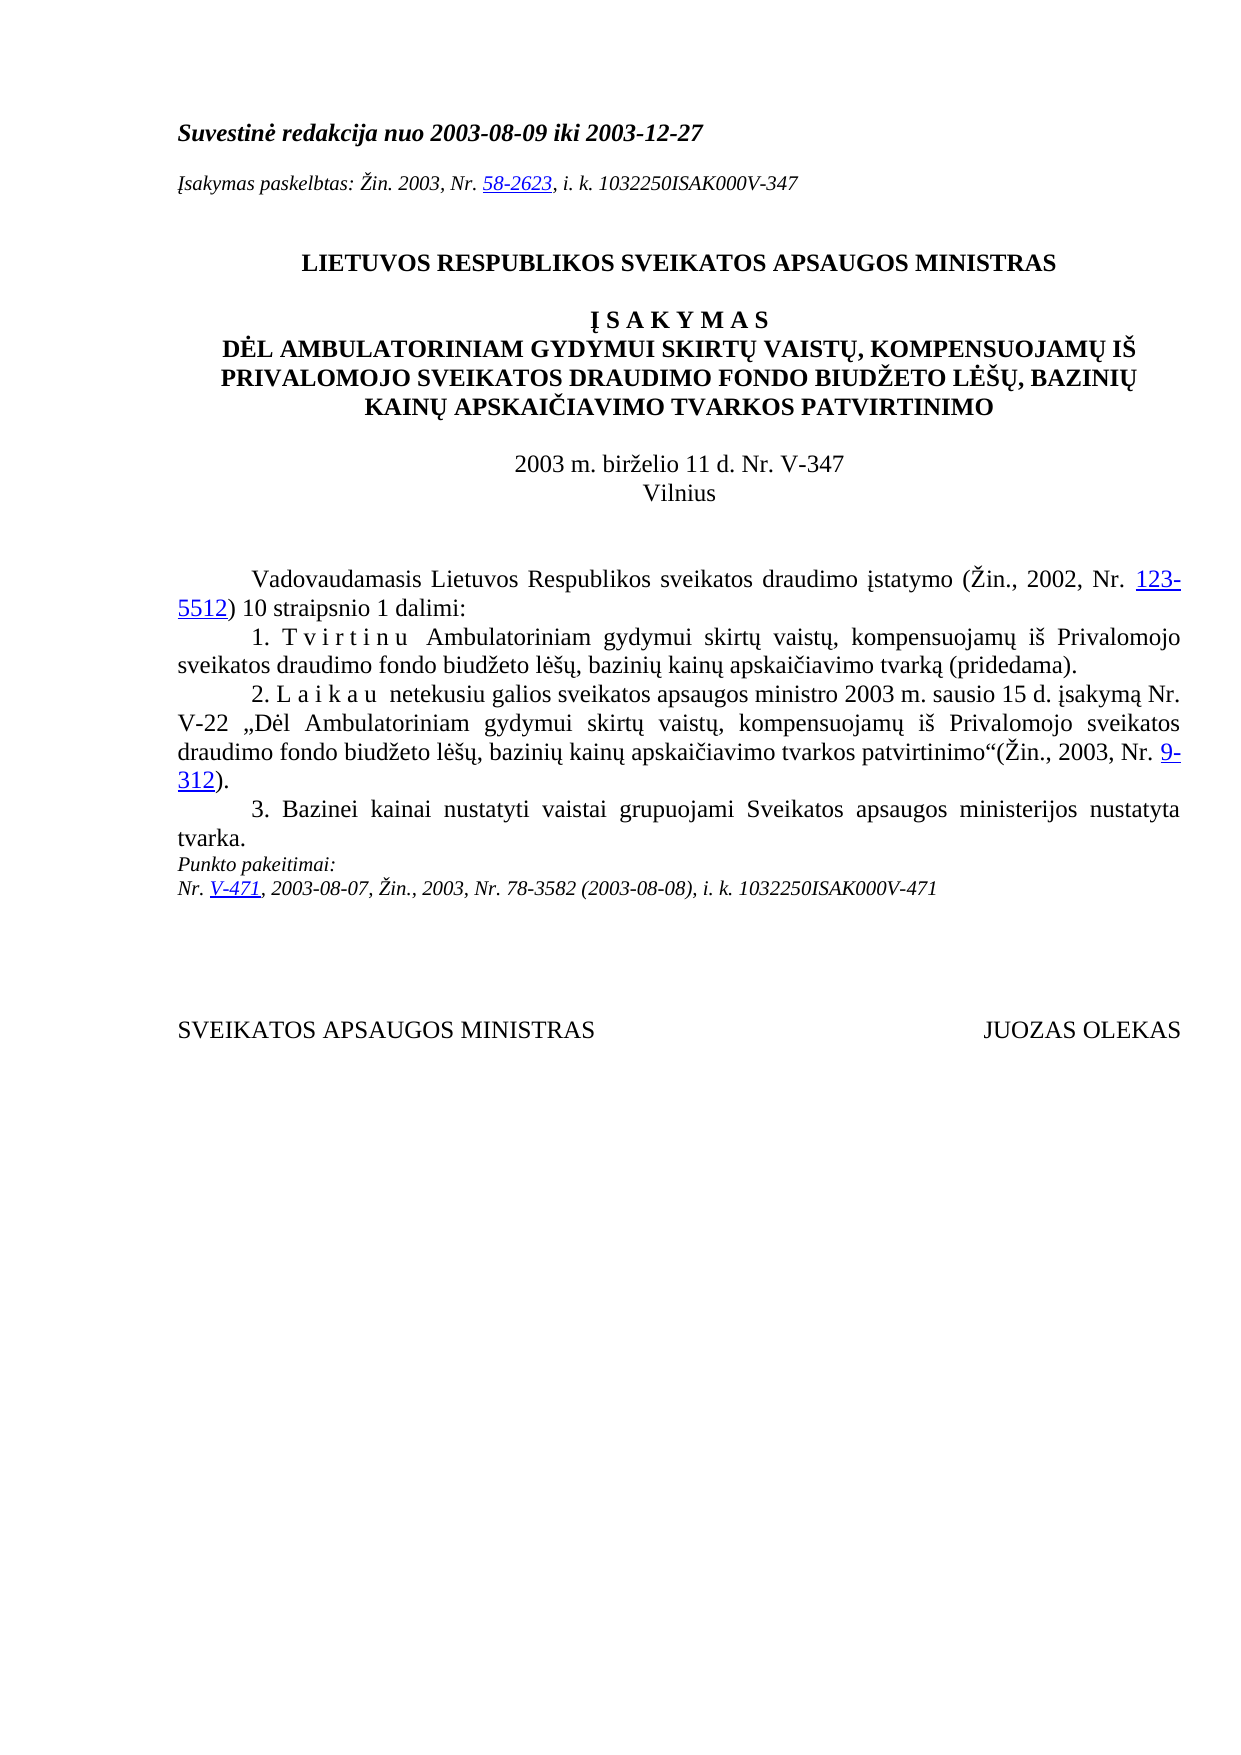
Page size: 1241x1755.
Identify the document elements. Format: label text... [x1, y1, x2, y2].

text DĖL AMBULATORINIAM GYDYMUI SKIRTŲ VAISTŲ, KOMPENSUOJAMŲ IŠ PRIVALOMOJO SVEIKATOS DRAUDIMO FONDO BIUDŽETO LĖŠŲ, BAZINIŲ KAINŲ APSKAIČIAVIMO TVARKOS PATVIRTINIMO [177, 334, 1181, 420]
text SVEIKATOS APSAUGOS MINISTRAS JUOZAS OLEKAS [177, 1015, 1181, 1043]
text 3. Bazinei kainai nustatyti vaistai grupuojami Sveikatos apsaugos ministerijos nustatyta tvarka. [177, 794, 1181, 852]
text Nr. V-471, 2003-08-07, Žin., 2003, Nr. 78-3582 (2003-08-08), i. k. 1032250ISAK000V-471 [177, 876, 1181, 900]
text Vadovaudamasis Lietuvos Respublikos sveikatos draudimo įstatymo (Žin., 2002, Nr. 123-5512) 10 straipsnio 1 dalimi: [177, 564, 1181, 622]
text LIETUVOS RESPUBLIKOS SVEIKATOS APSAUGOS MINISTRAS [177, 248, 1181, 277]
text Suvestinė redakcija nuo 2003-08-09 iki 2003-12-27 [177, 118, 1181, 147]
text 1. Tvirtinu Ambulatoriniam gydymui skirtų vaistų, kompensuojamų iš Privalomojo sveikatos draudimo fondo biudžeto lėšų, bazinių kainų apskaičiavimo tvarką (pridedama). [177, 622, 1181, 679]
text 2003 m. birželio 11 d. Nr. V-347 [177, 449, 1181, 478]
text Vilnius [177, 478, 1181, 507]
text 2. Laikau netekusiu galios sveikatos apsaugos ministro 2003 m. sausio 15 d. įsakymą Nr. V-22 „Dėl Ambulatoriniam gydymui skirtų vaistų, kompensuojamų iš Privalomojo sveikatos draudimo fondo biudžeto lėšų, bazinių kainų apskaičiavimo tvarkos patvirtinimo“(Žin., 2003, Nr. 9-312). [177, 679, 1181, 794]
text Įsakymas paskelbtas: Žin. 2003, Nr. 58-2623, i. k. 1032250ISAK000V-347 [177, 171, 1181, 195]
text Į S A K Y M A S [177, 305, 1181, 334]
text Punkto pakeitimai: [177, 852, 1181, 876]
